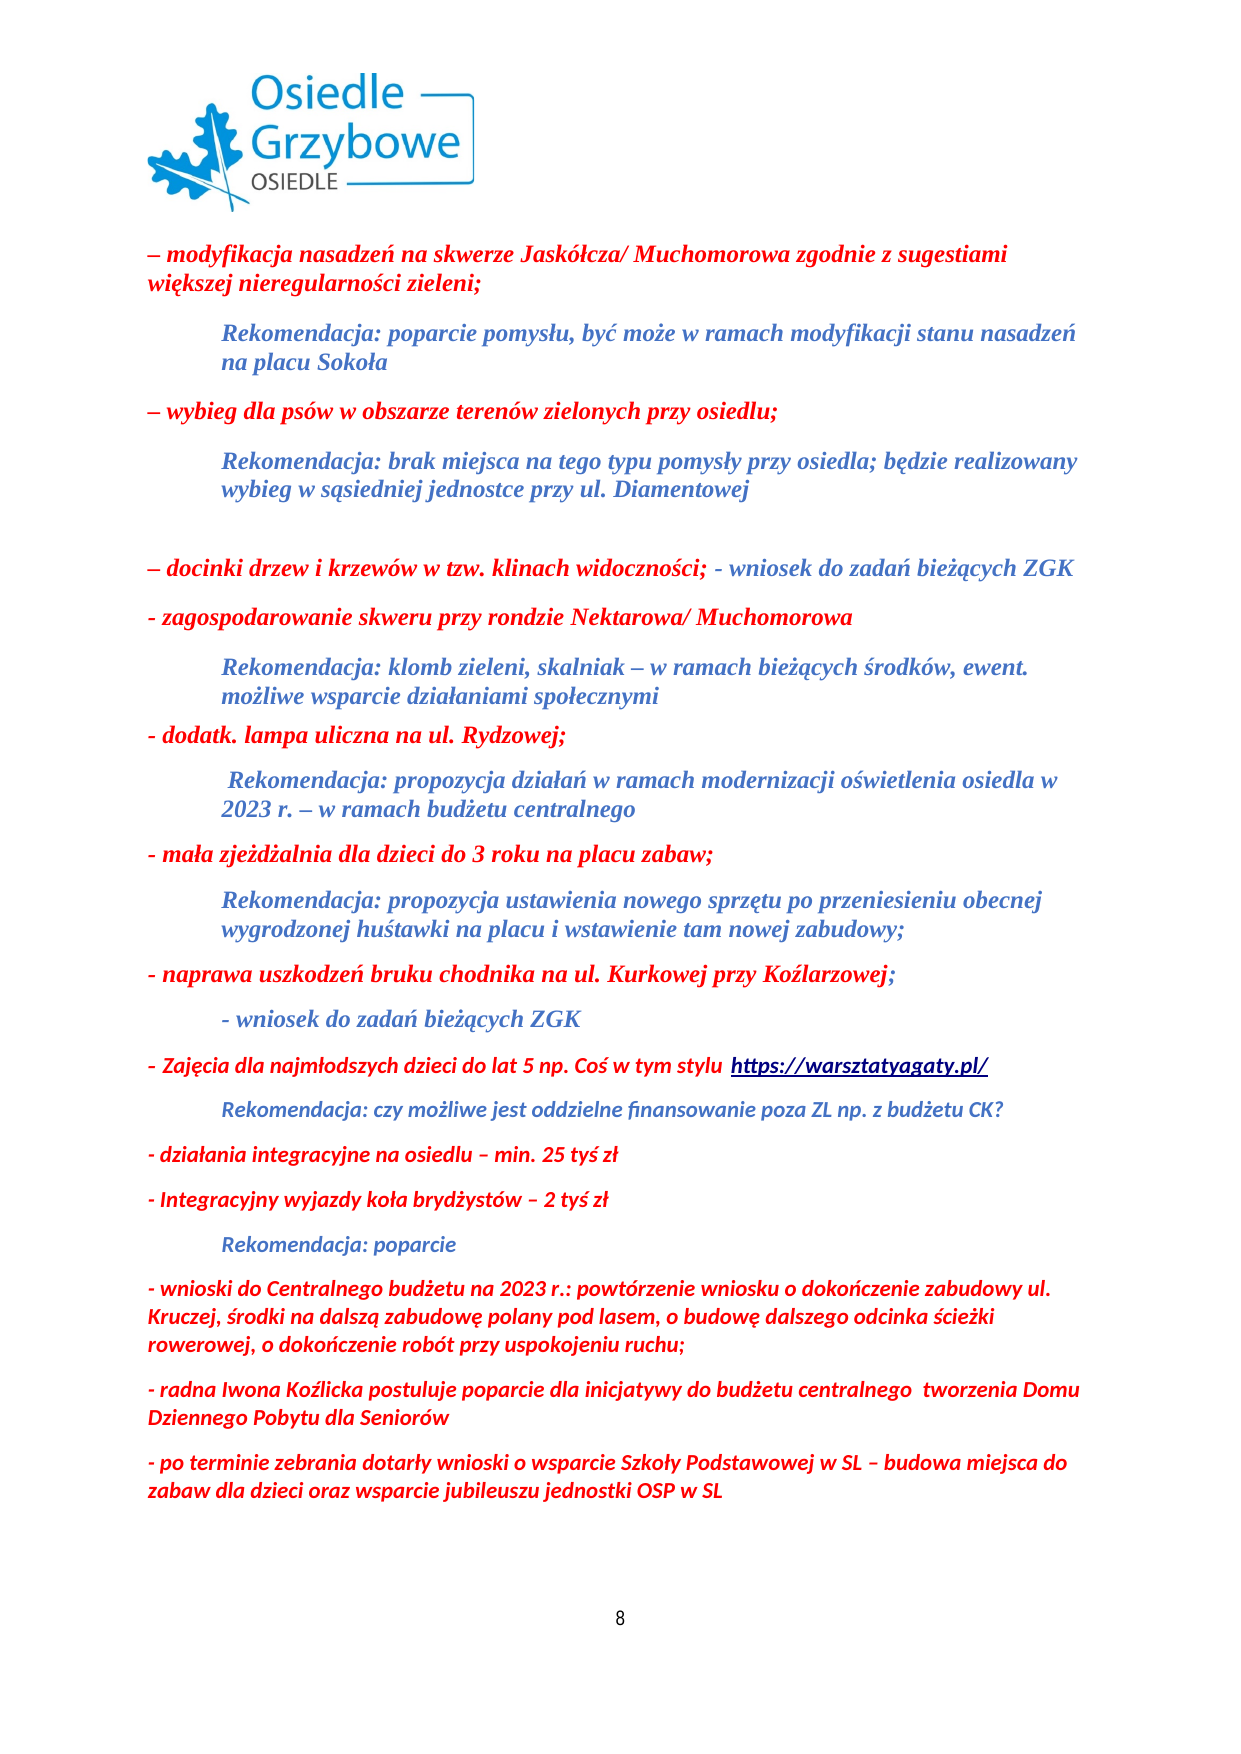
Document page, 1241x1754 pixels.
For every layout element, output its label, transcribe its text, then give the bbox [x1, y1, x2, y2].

text - wnioski do Centralnego budżetu na 2023 r.: powtórzenie wniosku o dokończenie zabudowy ul. Kruczej, środki na dalszą zabudowę polany pod lasem, o budowę dalszego odcinka ścieżki rowerowej, o dokończenie robót przy uspokojeniu ruchu; [148, 1274, 1093, 1358]
text Rekomendacja: propozycja ustawienia nowego sprzętu po przeniesieniu obecnej wygrodzonej huśtawki na placu i wstawienie tam nowej zabudowy; [221, 885, 1093, 942]
subtitle Rekomendacja: poparcie pomysłu, być może w ramach modyfikacji stanu nasadzeń na placu Sokoła [221, 318, 1093, 375]
text - Integracyjny wyjazdy koła brydżystów – 2 tyś zł [148, 1185, 1093, 1213]
subtitle – docinki drzew i krzewów w tzw. klinach widoczności; - wniosek do zadań bieżących ZGK [148, 524, 1093, 582]
text - naprawa uszkodzeń bruku chodnika na ul. Kurkowej przy Koźlarzowej; [148, 959, 1093, 988]
subtitle – wybieg dla psów w obszarze terenów zielonych przy osiedlu; [148, 396, 1093, 425]
text - Zajęcia dla najmłodszych dzieci do lat 5 np. Coś w tym stylu https://warsztatyagaty.pl/ [148, 1050, 1093, 1079]
subtitle - zagospodarowanie skweru przy rondzie Nektarowa/ Muchomorowa [148, 602, 1093, 631]
text - wniosek do zadań bieżących ZGK [148, 1004, 1093, 1033]
text - radna Iwona Koźlicka postuluje poparcie dla inicjatywy do budżetu centralnego tworzenia Domu Dziennego Pobytu dla Seniorów [148, 1375, 1093, 1431]
text - dodatk. lampa uliczna na ul. Rydzowej; [148, 720, 1093, 749]
text Rekomendacja: propozycja działań w ramach modernizacji oświetlenia osiedla w 2023 r. – w ramach budżetu centralnego [221, 765, 1093, 823]
text Rekomendacja: czy możliwe jest oddzielne finansowanie poza ZL np. z budżetu CK? [148, 1096, 1093, 1124]
subtitle Rekomendacja: brak miejsca na tego typu pomysły przy osiedla; będzie realizowany wybieg w sąsiedniej jednostce przy ul. Diamentowej [221, 446, 1093, 503]
text Rekomendacja: poparcie [148, 1230, 1093, 1258]
text - mała zjeżdżalnia dla dzieci do 3 roku na placu zabaw; [148, 839, 1093, 868]
subtitle – modyfikacja nasadzeń na skwerze Jaskółcza/ Muchomorowa zgodnie z sugestiami większej nieregularności zieleni; [148, 239, 1093, 297]
subtitle Rekomendacja: klomb zieleni, skalniak – w ramach bieżących środków, ewent. możliwe wsparcie działaniami społecznymi [221, 652, 1093, 709]
text - działania integracyjne na osiedlu – min. 25 tyś zł [148, 1140, 1093, 1168]
text - po terminie zebrania dotarły wnioski o wsparcie Szkoły Podstawowej w SL – budowa miejsca do zabaw dla dzieci oraz wsparcie jubileuszu jednostki OSP w SL [148, 1448, 1093, 1504]
